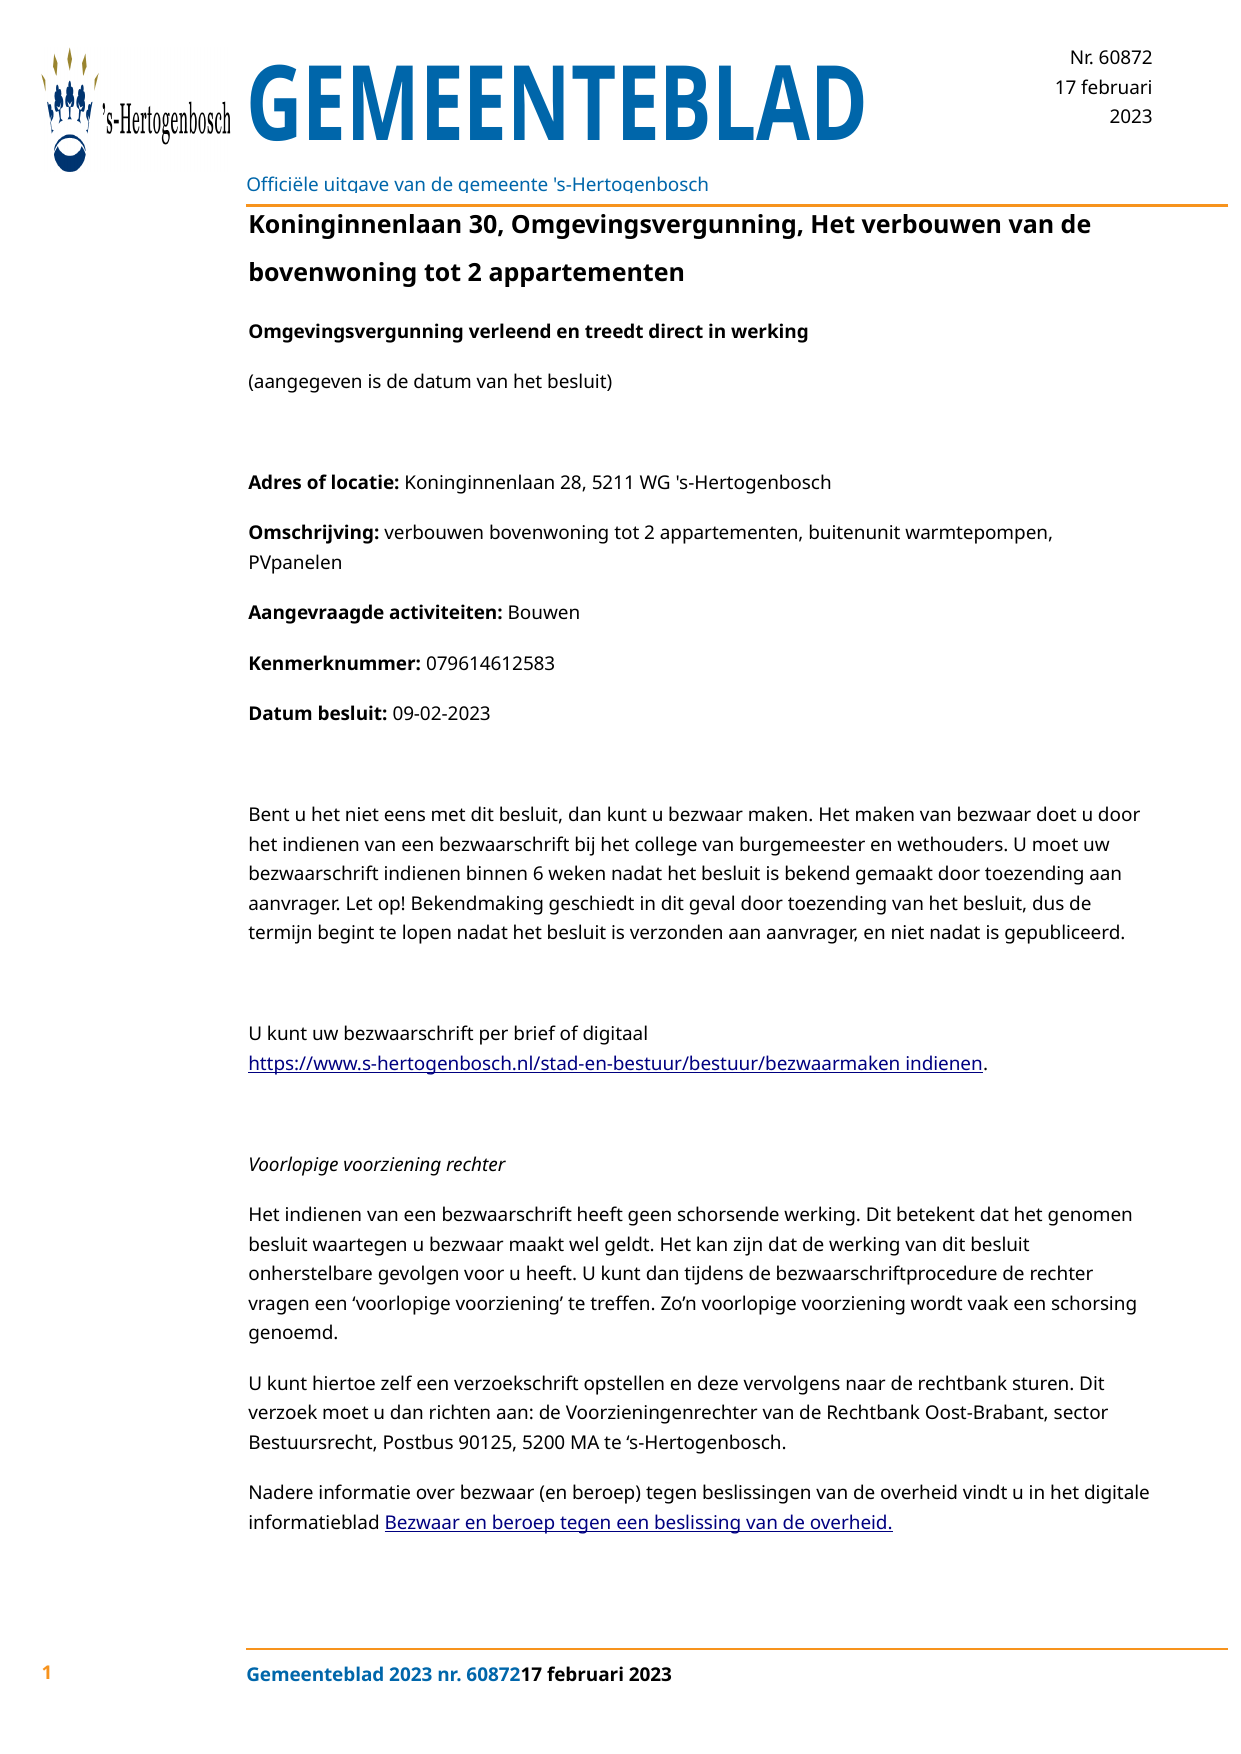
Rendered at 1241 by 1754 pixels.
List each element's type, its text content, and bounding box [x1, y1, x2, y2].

picture [41, 47, 231, 172]
text U kunt uw bezwaarschrift per brief of digitaal https://www.s-hertogenbosch.nl/stad-en-bestuur/bestuur/bezwaarmaken indienen. [248, 1020, 1152, 1076]
text Aangevraagde activiteiten: Bouwen [248, 599, 1152, 625]
text Adres of locatie: Koninginnenlaan 28, 5211 WG 's-Hertogenbosch [248, 469, 1152, 495]
text Bent u het niet eens met dit besluit, dan kunt u bezwaar maken. Het maken van bezwaar doet u door het indienen van een bezwaarschrift bij het college van burgemeester en wethouders. U moet uw bezwaarschrift indienen binnen 6 weken nadat het besluit is bekend gemaakt door toezending aan aanvrager. Let op! Bekendmaking geschiedt in dit geval door toezending van het besluit, dus de termijn begint te lopen nadat het besluit is verzonden aan aanvrager, en niet nadat is gepubliceerd. [248, 801, 1152, 945]
text Kenmerknummer: 079614612583 [248, 650, 1152, 676]
text Nadere informatie over bezwaar (en beroep) tegen beslissingen van de overheid vindt u in het digitale informatieblad Bezwaar en beroep tegen een beslissing van de overheid. [248, 1479, 1152, 1535]
text Het indienen van een bezwaarschrift heeft geen schorsende werking. Dit betekent dat het genomen besluit waartegen u bezwaar maakt wel geldt. Het kan zijn dat de werking van dit besluit onherstelbare gevolgen voor u heeft. U kunt dan tijdens de bezwaarschriftprocedure de rechter vragen een ‘voorlopige voorziening’ te treffen. Zo’n voorlopige voorziening wordt vaak een schorsing genoemd. [248, 1201, 1152, 1345]
text U kunt hiertoe zelf een verzoekschrift opstellen en deze vervolgens naar de rechtbank sturen. Dit verzoek moet u dan richten aan: de Voorzieningenrechter van de Rechtbank Oost-Brabant, sector Bestuursrecht, Postbus 90125, 5200 MA te ‘s-Hertogenbosch. [248, 1370, 1152, 1455]
text Datum besluit: 09-02-2023 [248, 700, 1152, 726]
text Koninginnenlaan 30, Omgevingsvergunning, Het verbouwen van de bovenwoning tot 2 appartementen [248, 207, 1152, 288]
text Omgevingsvergunning verleend en treedt direct in werking [248, 318, 1152, 344]
text Voorlopige voorziening rechter [248, 1151, 1152, 1177]
text Omschrijving: verbouwen bovenwoning tot 2 appartementen, buitenunit warmtepompen, PVpanelen [248, 519, 1152, 575]
text (aangegeven is de datum van het besluit) [248, 368, 1152, 394]
